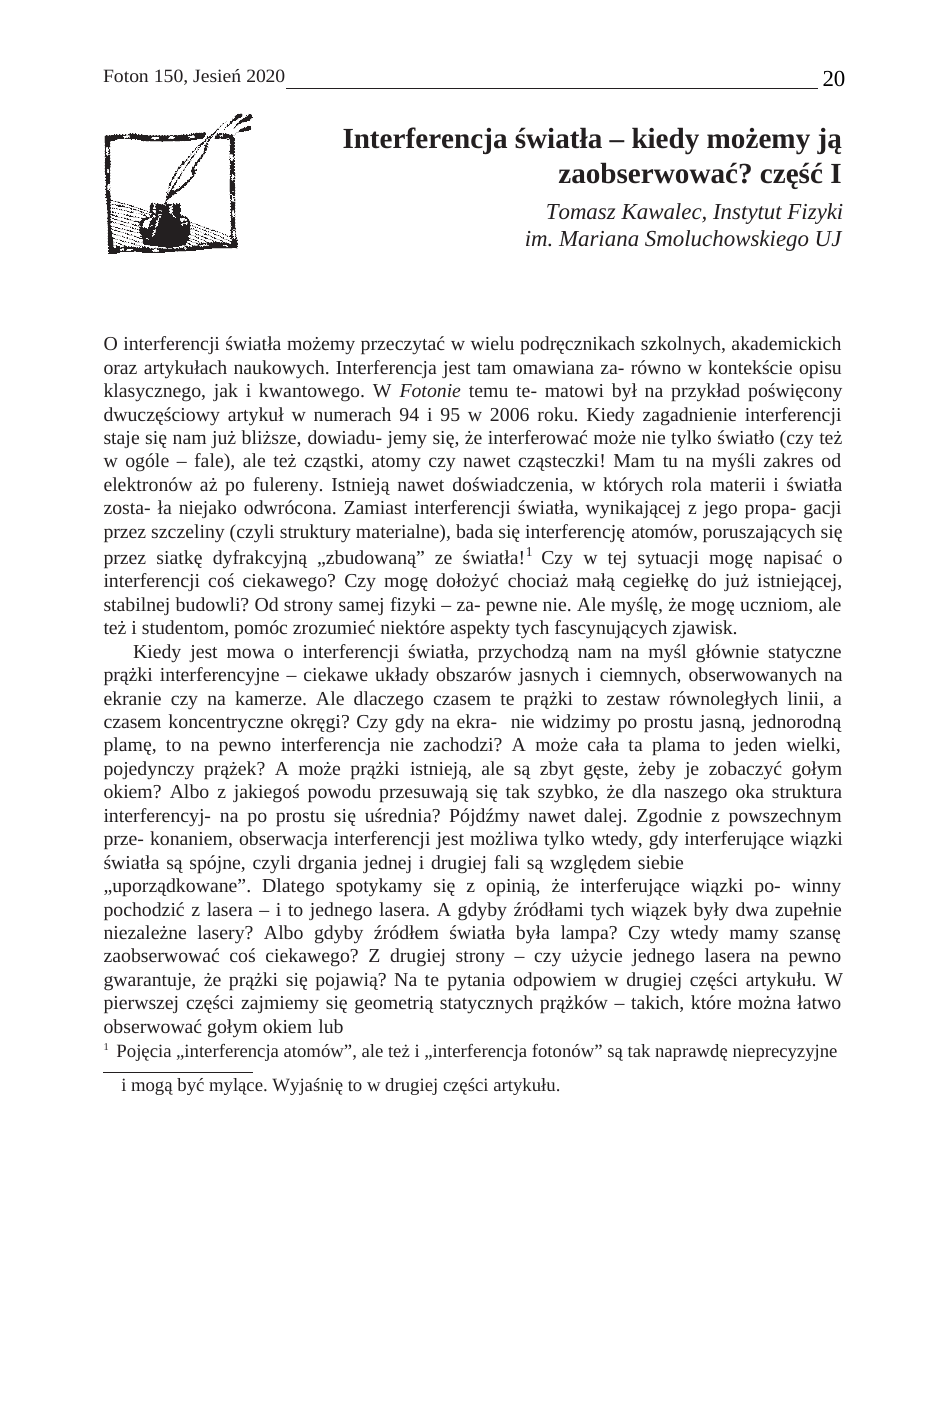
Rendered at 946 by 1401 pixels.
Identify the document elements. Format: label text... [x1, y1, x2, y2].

text Interferencja światła – kiedy możemy ją [342, 121, 854, 154]
text Tomasz Kawalec, Instytut Fizyki im. Mariana Smoluchowskiego UJ [524, 198, 854, 252]
text O interferencji światła możemy przeczytać w wielu podręcznikach szkolnych, akademickich oraz artykułach naukowych. Interferencja jest tam omawiana za- równo w kontekście opisu klasycznego, jak i kwantowego. W Fotonie temu te- matowi był na przykład poświęcony dwuczęściowy artykuł w numerach 94 i 95 w 2006 roku. Kiedy zagadnienie interferencji staje się nam już bliższe, dowiadu- jemy się, że interferować może nie tylko światło (czy też w ogóle – fale), ale też cząstki, atomy czy nawet cząsteczki! Mam tu na myśli zakres od elektronów aż po fulereny. Istnieją nawet doświadczenia, w których rola materii i światła zosta- ła niejako odwrócona. Zamiast interferencji światła, wynikającej z jego propa- gacji przez szczeliny (czyli struktury materialne), bada się interferencję atomów, poruszających się przez siatkę dyfrakcyjną „zbudowaną” ze światła!1 Czy w tej sytuacji mogę napisać o interferencji coś ciekawego? Czy mogę dołożyć chociaż małą cegiełkę do już istniejącej, stabilnej budowli? Od strony samej fizyki – za- pewne nie. Ale myślę, że mogę uczniom, ale też i studentom, pomóc zrozumieć niektóre aspekty tych fascynujących zjawisk. [103, 332, 843, 639]
text „uporządkowane”. Dlatego spotykamy się z opinią, że interferujące wiązki po- winny pochodzić z lasera – i to jednego lasera. A gdyby źródłami tych wiązek były dwa zupełnie niezależne lasery? Albo gdyby źródłem światła była lampa? Czy wtedy mamy szansę zaobserwować coś ciekawego? Z drugiej strony – czy użycie jednego lasera na pewno gwarantuje, że prążki się pojawią? Na te pytania odpowiem w drugiej części artykułu. W pierwszej części zajmiemy się geometrią statycznych prążków – takich, które można łatwo obserwować gołym okiem lub [103, 874, 843, 1037]
text zaobserwować? część I [558, 156, 854, 189]
text 1 Pojęcia „interferencja atomów”, ale też i „interferencja fotonów” są tak naprawdę nieprecyzyjne i mogą być mylące. Wyjaśnię to w drugiej części artykułu. [103, 1039, 843, 1095]
text Kiedy jest mowa o interferencji światła, przychodzą nam na myśl głównie statyczne prążki interferencyjne – ciekawe układy obszarów jasnych i ciemnych, obserwowanych na ekranie czy na kamerze. Ale dlaczego czasem te prążki to zestaw równoległych linii, a czasem koncentryczne okręgi? Czy gdy na ekra- nie widzimy po prostu jasną, jednorodną plamę, to na pewno interferencja nie zachodzi? A może cała ta plama to jeden wielki, pojedynczy prążek? A może prążki istnieją, ale są zbyt gęste, żeby je zobaczyć gołym okiem? Albo z jakiegoś powodu przesuwają się tak szybko, że dla naszego oka struktura interferencyj- na po prostu się uśrednia? Pójdźmy nawet dalej. Zgodnie z powszechnym prze- konaniem, obserwacja interferencji jest możliwa tylko wtedy, gdy interferujące wiązki światła są spójne, czyli drgania jednej i drugiej fali są względem siebie [103, 640, 843, 873]
picture [101, 110, 255, 258]
